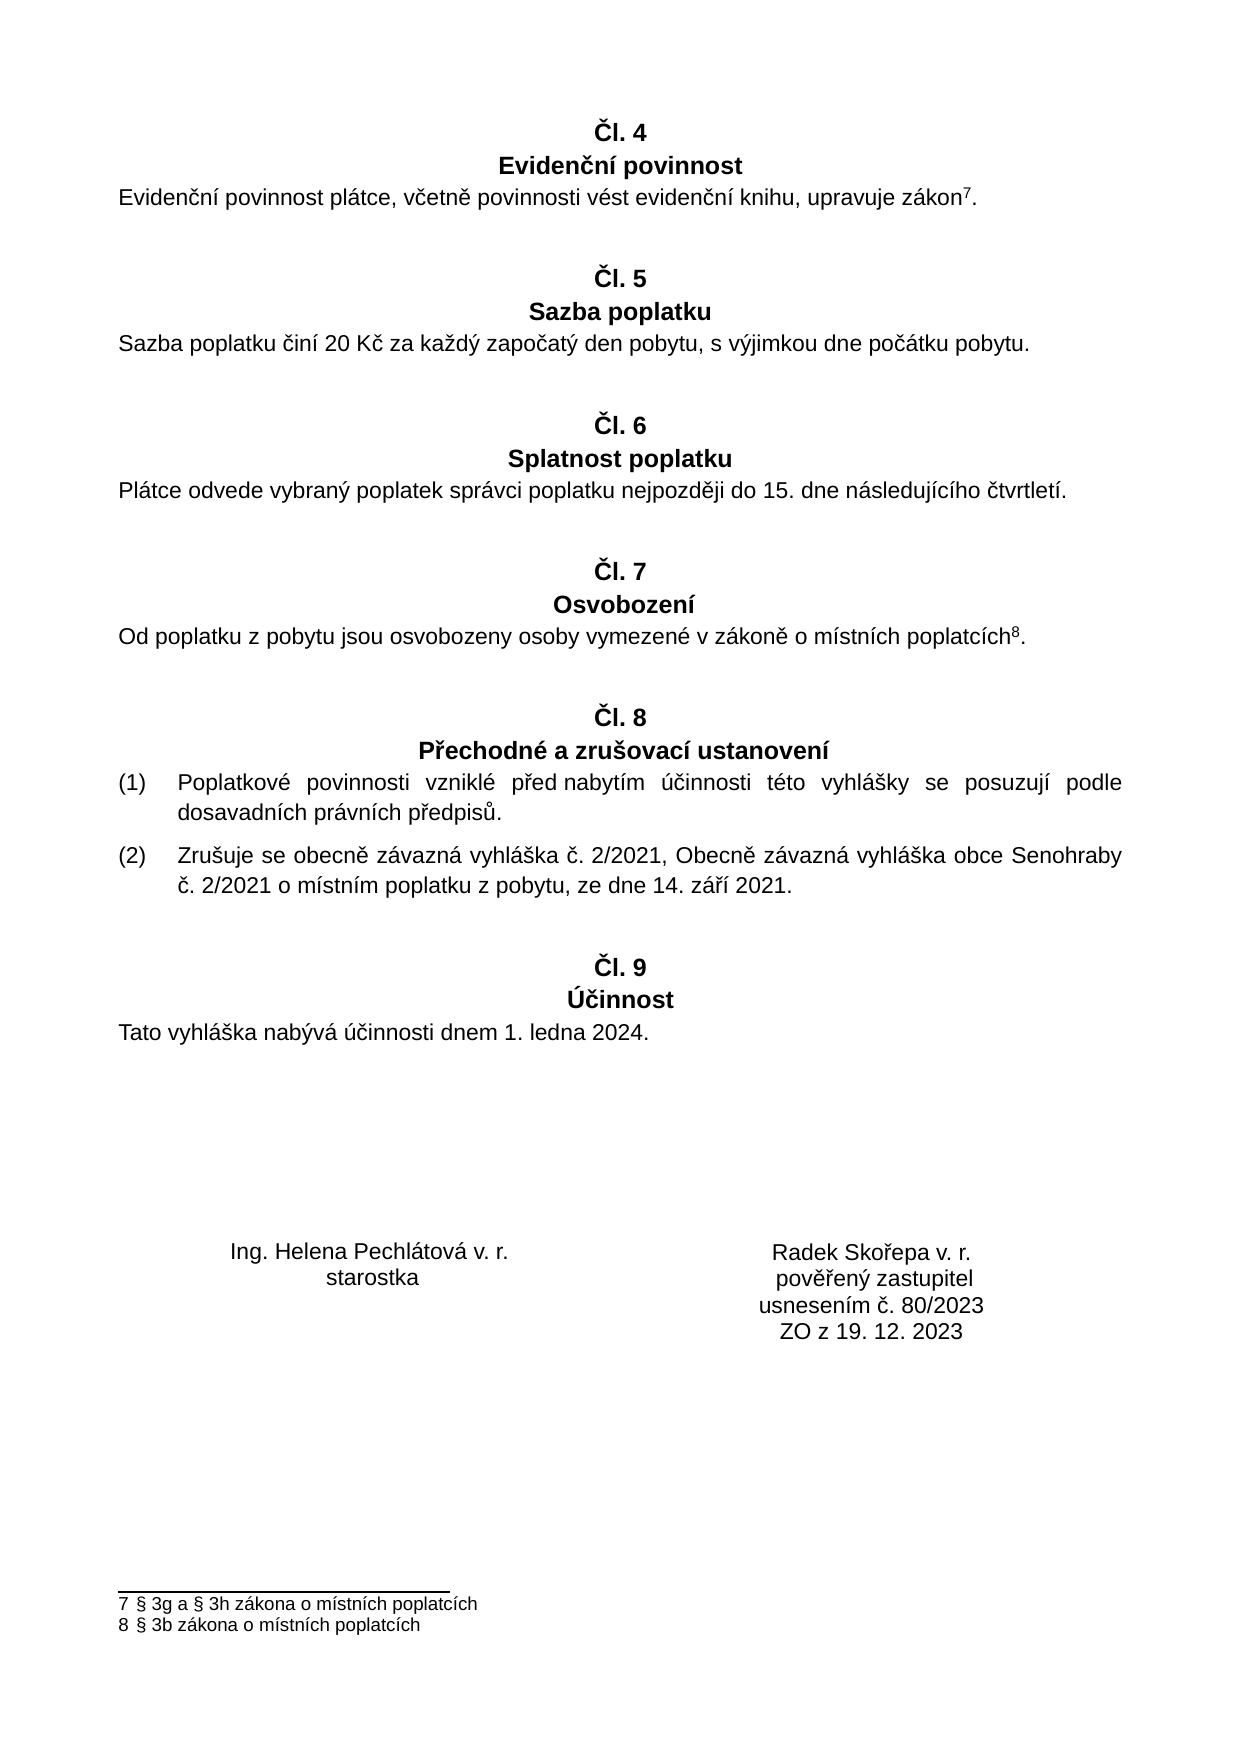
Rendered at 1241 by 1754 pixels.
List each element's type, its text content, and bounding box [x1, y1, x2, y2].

table_header Ing. Helena Pechlátová v. r. starostka starostka [118, 1232, 620, 1350]
text § 3g a § 3h zákona o místních poplatcích [118, 1592, 1122, 1614]
subtitle Čl. 4 Evidenční povinnost [118, 118, 1122, 180]
subtitle Čl. 5 Sazba poplatku [118, 264, 1122, 326]
subtitle Čl. 7 Osvobození [118, 557, 1122, 619]
text Tato vyhláška nabývá účinnosti dnem 1. ledna 2024. [118, 1018, 1122, 1045]
subtitle Čl. 6 Splatnost poplatku [118, 411, 1122, 472]
text § 3b zákona o místních poplatcích [118, 1614, 1122, 1635]
table_header Radek Skořepa v. r. pověřený zastupitel usnesením č. 80/2023 ZO z 19. 12. 2023 [620, 1232, 1122, 1350]
text Evidenční povinnost plátce, včetně povinnosti vést evidenční knihu, upravuje zákon. [118, 184, 1122, 211]
table_cell [118, 1350, 620, 1468]
text Od poplatku z pobytu jsou osvobozeny osoby vymezené v zákoně o místních poplatcích. [118, 623, 1122, 649]
subtitle Čl. 9 Účinnost [118, 952, 1122, 1014]
text Plátce odvede vybraný poplatek správci poplatku nejpozději do 15. dne následujícího čtvrtletí. [118, 477, 1122, 503]
subtitle Čl. 8 Přechodné a zrušovací ustanovení [118, 703, 1122, 765]
list Zrušuje se obecně závazná vyhláška č. 2/2021, Obecně závazná vyhláška obce Senohraby č. 2/2021 o místním poplatku z pobytu, ze dne 14. září 2021. [118, 842, 1122, 899]
list Poplatkové povinnosti vzniklé před nabytím účinnosti této vyhlášky se posuzují podle dosavadních právních předpisů. [118, 769, 1122, 826]
text Sazba poplatku činí 20 Kč za každý započatý den pobytu, s výjimkou dne počátku pobytu. [118, 330, 1122, 357]
table_cell [620, 1350, 1122, 1468]
